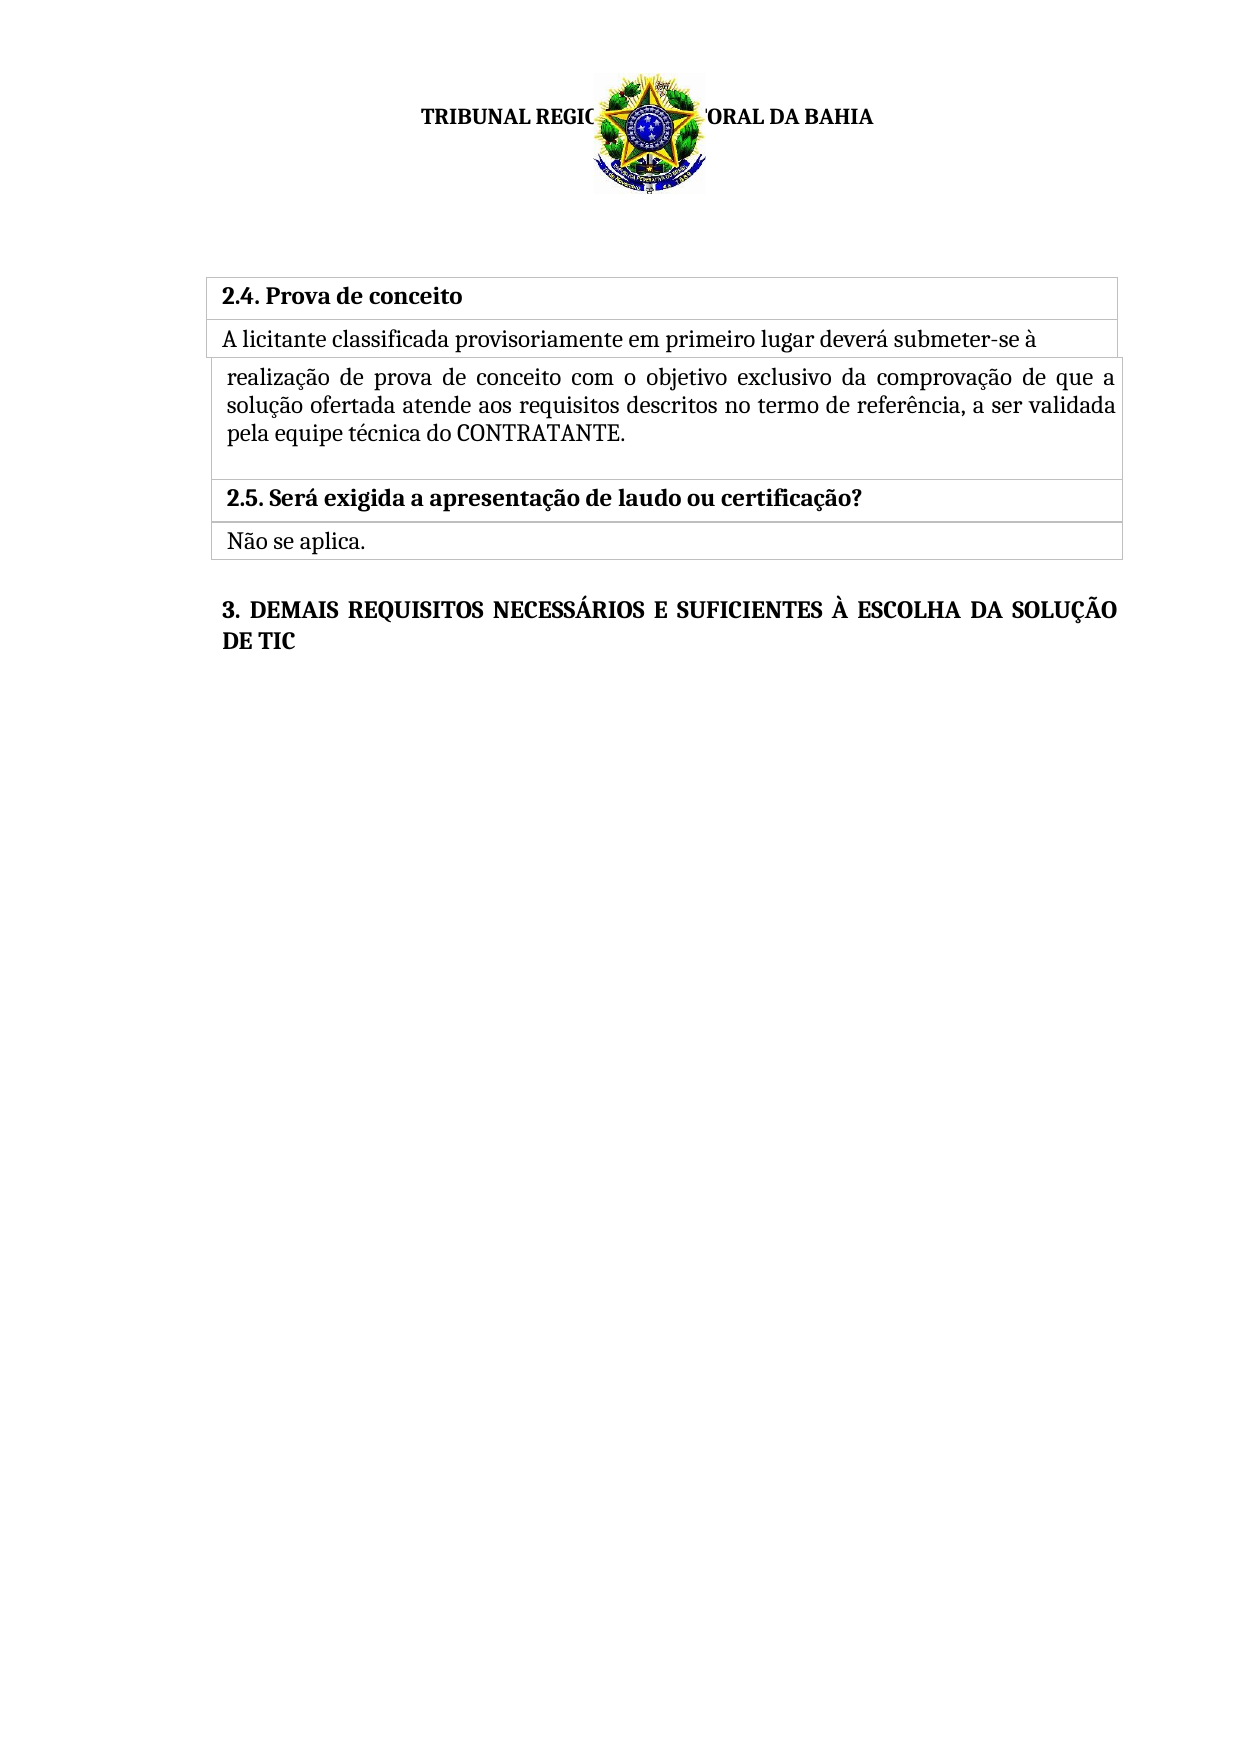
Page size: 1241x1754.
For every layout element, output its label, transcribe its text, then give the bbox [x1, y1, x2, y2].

table_cell 2.4. Prova de conceito [207, 278, 1117, 319]
table_cell [207, 521, 211, 559]
table_cell [207, 479, 211, 521]
table_cell [1118, 319, 1122, 357]
table_cell Não se aplica. [212, 523, 1122, 559]
table_cell 2.5. Será exigida a apresentação de laudo ou certificação? [212, 480, 1122, 521]
table_cell [207, 358, 211, 479]
table_cell A licitante classificada provisoriamente em primeiro lugar deverá submeter-se à [207, 320, 1117, 357]
table_cell realização de prova de conceito com o objetivo exclusivo da comprovação de que a solução ofertada atende aos requisitos descritos no termo de referência, a ser validada pela equipe técnica do CONTRATANTE. [212, 358, 1122, 479]
table_header 3. DEMAIS REQUISITOS NECESSÁRIOS E SUFICIENTES À ESCOLHA DA SOLUÇÃO DE TIC [207, 591, 1123, 658]
table_cell [1118, 277, 1122, 319]
